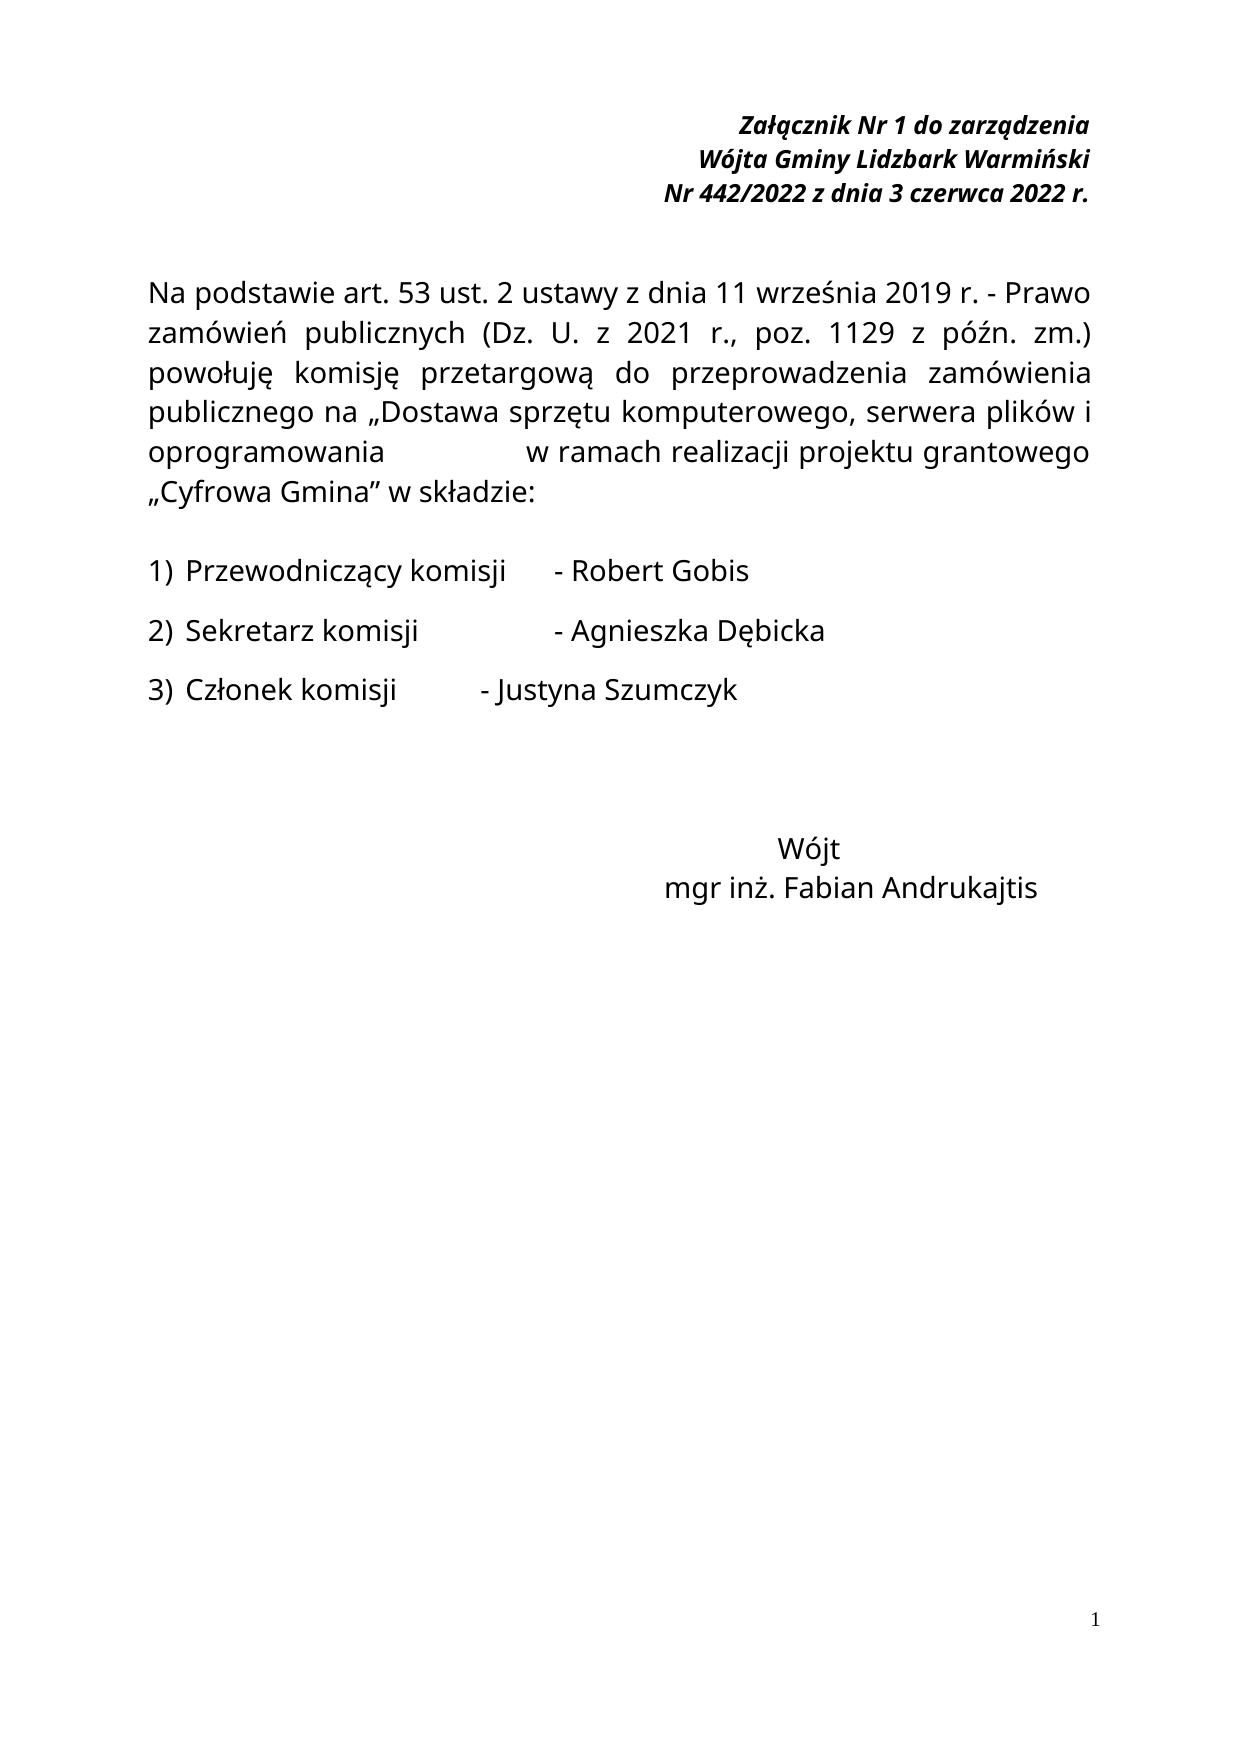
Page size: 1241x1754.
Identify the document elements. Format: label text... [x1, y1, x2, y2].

text Wójt [590, 828, 1093, 868]
subtitle Załącznik Nr 1 do zarządzenia [148, 108, 1093, 142]
list Przewodniczący komisji - Robert Gobis [148, 550, 1093, 590]
text Na podstawie art. 53 ust. 2 ustawy z dnia 11 września 2019 r. - Prawo zamówień publicznych (Dz. U. z 2021 r., poz. 1129 z późn. zm.) powołuję komisję przetargową do przeprowadzenia zamówienia publicznego na „Dostawa sprzętu komputerowego, serwera plików i oprogramowania w ramach realizacji projektu grantowego „Cyfrowa Gmina” w składzie: [148, 272, 1093, 511]
subtitle Wójta Gminy Lidzbark Warmiński [148, 142, 1093, 176]
list Członek komisji - Justyna Szumczyk [148, 669, 1093, 709]
list Sekretarz komisji - Agnieszka Dębicka [148, 610, 1093, 649]
text Nr 442/2022 z dnia 3 czerwca 2022 r. [148, 176, 1093, 210]
text mgr inż. Fabian Andrukajtis [590, 868, 1093, 907]
